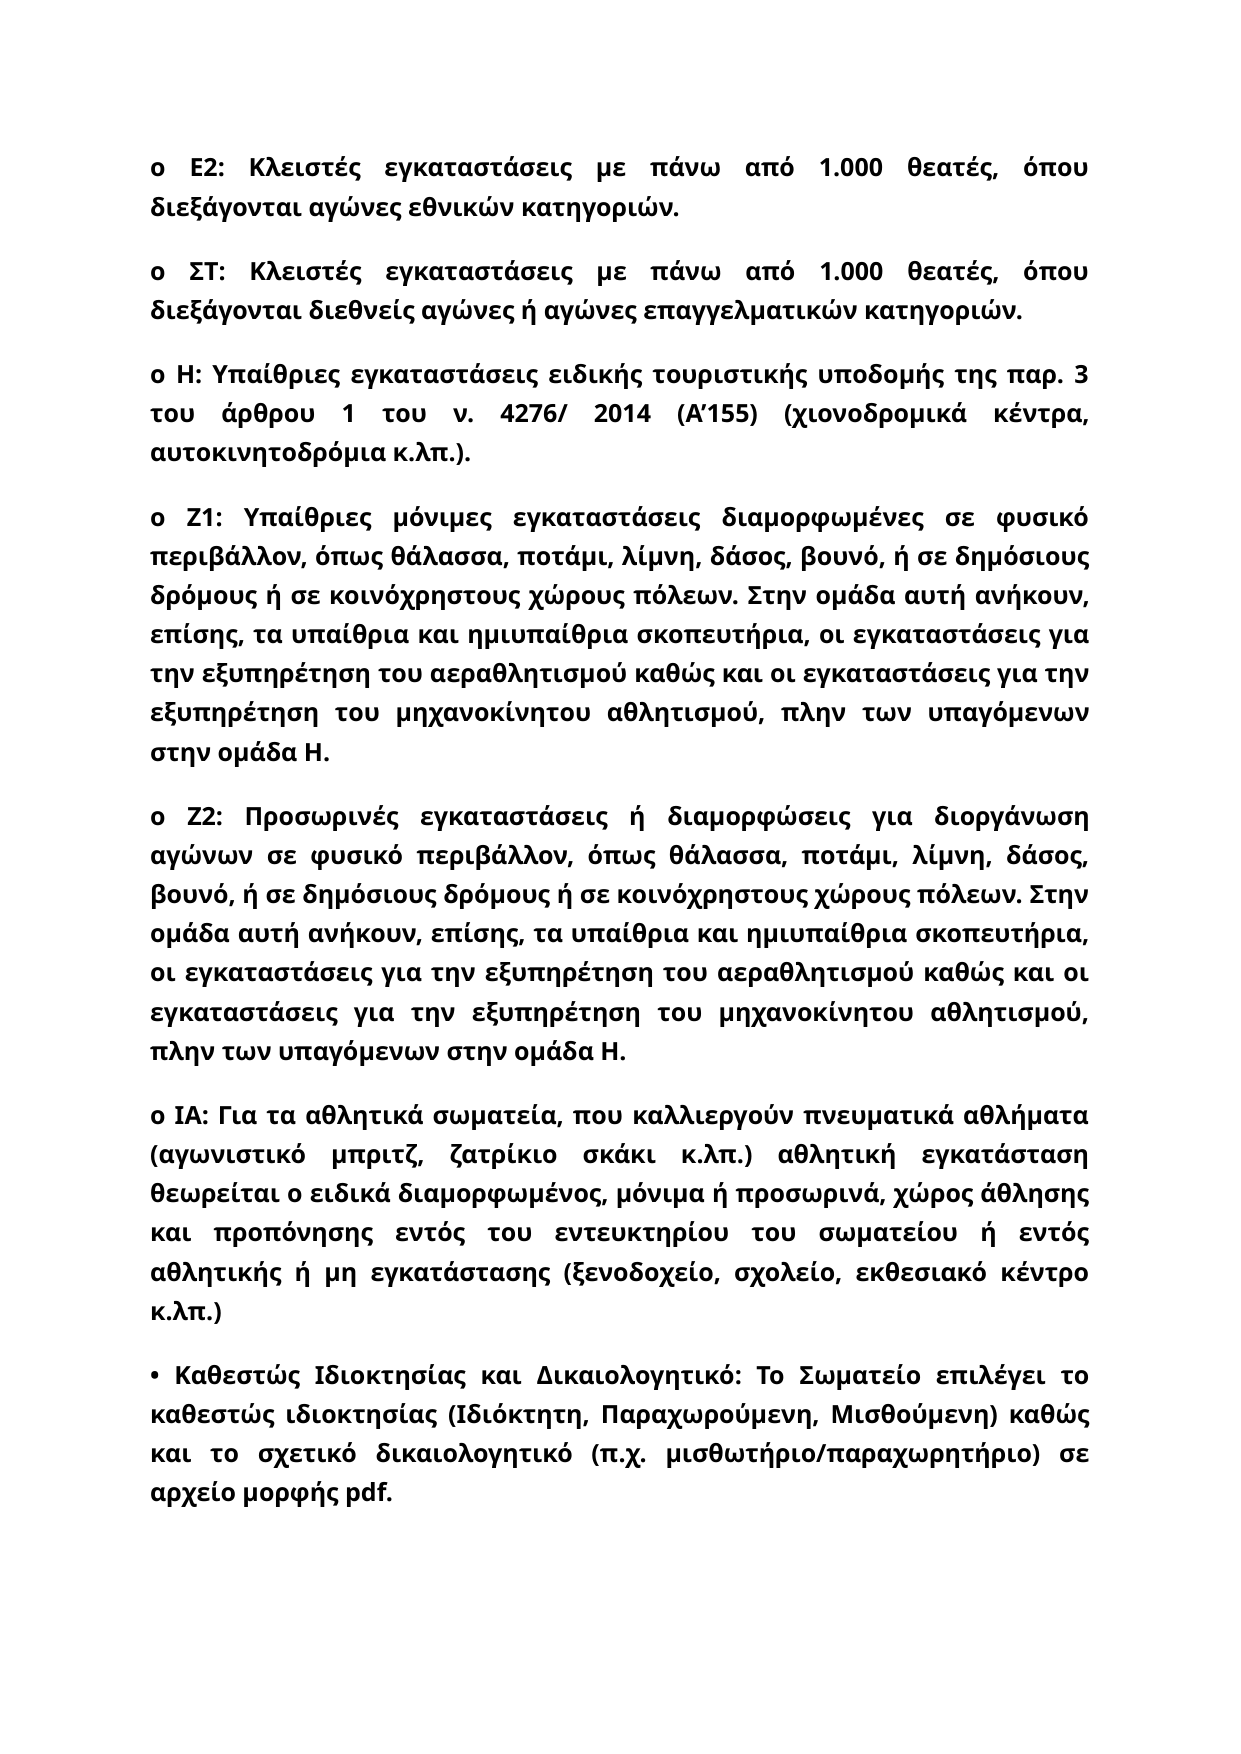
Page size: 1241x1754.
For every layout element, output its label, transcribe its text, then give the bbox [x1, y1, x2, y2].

text o Ε2: Κλειστές εγκαταστάσεις με πάνω από 1.000 θεατές, όπου διεξάγονται αγώνες εθνικών κατηγοριών. [150, 150, 1090, 223]
text o Ζ1: Υπαίθριες μόνιμες εγκαταστάσεις διαμορφωμένες σε φυσικό περιβάλλον, όπως θάλασσα, ποτάμι, λίμνη, δάσος, βουνό, ή σε δημόσιους δρόμους ή σε κοινόχρηστους χώρους πόλεων. Στην ομάδα αυτή ανήκουν, επίσης, τα υπαίθρια και ημιυπαίθρια σκοπευτήρια, οι εγκαταστάσεις για την εξυπηρέτηση του αεραθλητισμού καθώς και οι εγκαταστάσεις για την εξυπηρέτηση του μηχανοκίνητου αθλητισμού, πλην των υπαγόμενων στην ομάδα Η. [150, 499, 1090, 768]
text • Καθεστώς Ιδιοκτησίας και Δικαιολογητικό: Το Σωματείο επιλέγει το καθεστώς ιδιοκτησίας (Ιδιόκτητη, Παραχωρούμενη, Μισθούμενη) καθώς και το σχετικό δικαιολογητικό (π.χ. μισθωτήριο/παραχωρητήριο) σε αρχείο μορφής pdf. [150, 1357, 1090, 1509]
text o ΣΤ: Κλειστές εγκαταστάσεις με πάνω από 1.000 θεατές, όπου διεξάγονται διεθνείς αγώνες ή αγώνες επαγγελματικών κατηγοριών. [150, 253, 1090, 327]
text o ΙΑ: Για τα αθλητικά σωματεία, που καλλιεργούν πνευματικά αθλήματα (αγωνιστικό μπριτζ, ζατρίκιο σκάκι κ.λπ.) αθλητική εγκατάσταση θεωρείται ο ειδικά διαμορφωμένος, μόνιμα ή προσωρινά, χώρος άθλησης και προπόνησης εντός του εντευκτηρίου του σωματείου ή εντός αθλητικής ή μη εγκατάστασης (ξενοδοχείο, σχολείο, εκθεσιακό κέντρο κ.λπ.) [150, 1097, 1090, 1327]
text o Ζ2: Προσωρινές εγκαταστάσεις ή διαμορφώσεις για διοργάνωση αγώνων σε φυσικό περιβάλλον, όπως θάλασσα, ποτάμι, λίμνη, δάσος, βουνό, ή σε δημόσιους δρόμους ή σε κοινόχρηστους χώρους πόλεων. Στην ομάδα αυτή ανήκουν, επίσης, τα υπαίθρια και ημιυπαίθρια σκοπευτήρια, οι εγκαταστάσεις για την εξυπηρέτηση του αεραθλητισμού καθώς και οι εγκαταστάσεις για την εξυπηρέτηση του μηχανοκίνητου αθλητισμού, πλην των υπαγόμενων στην ομάδα Η. [150, 798, 1090, 1067]
text o Η: Υπαίθριες εγκαταστάσεις ειδικής τουριστικής υποδομής της παρ. 3 του άρθρου 1 του ν. 4276/ 2014 (Α’155) (χιονοδρομικά κέντρα, αυτοκινητοδρόμια κ.λπ.). [150, 357, 1090, 469]
